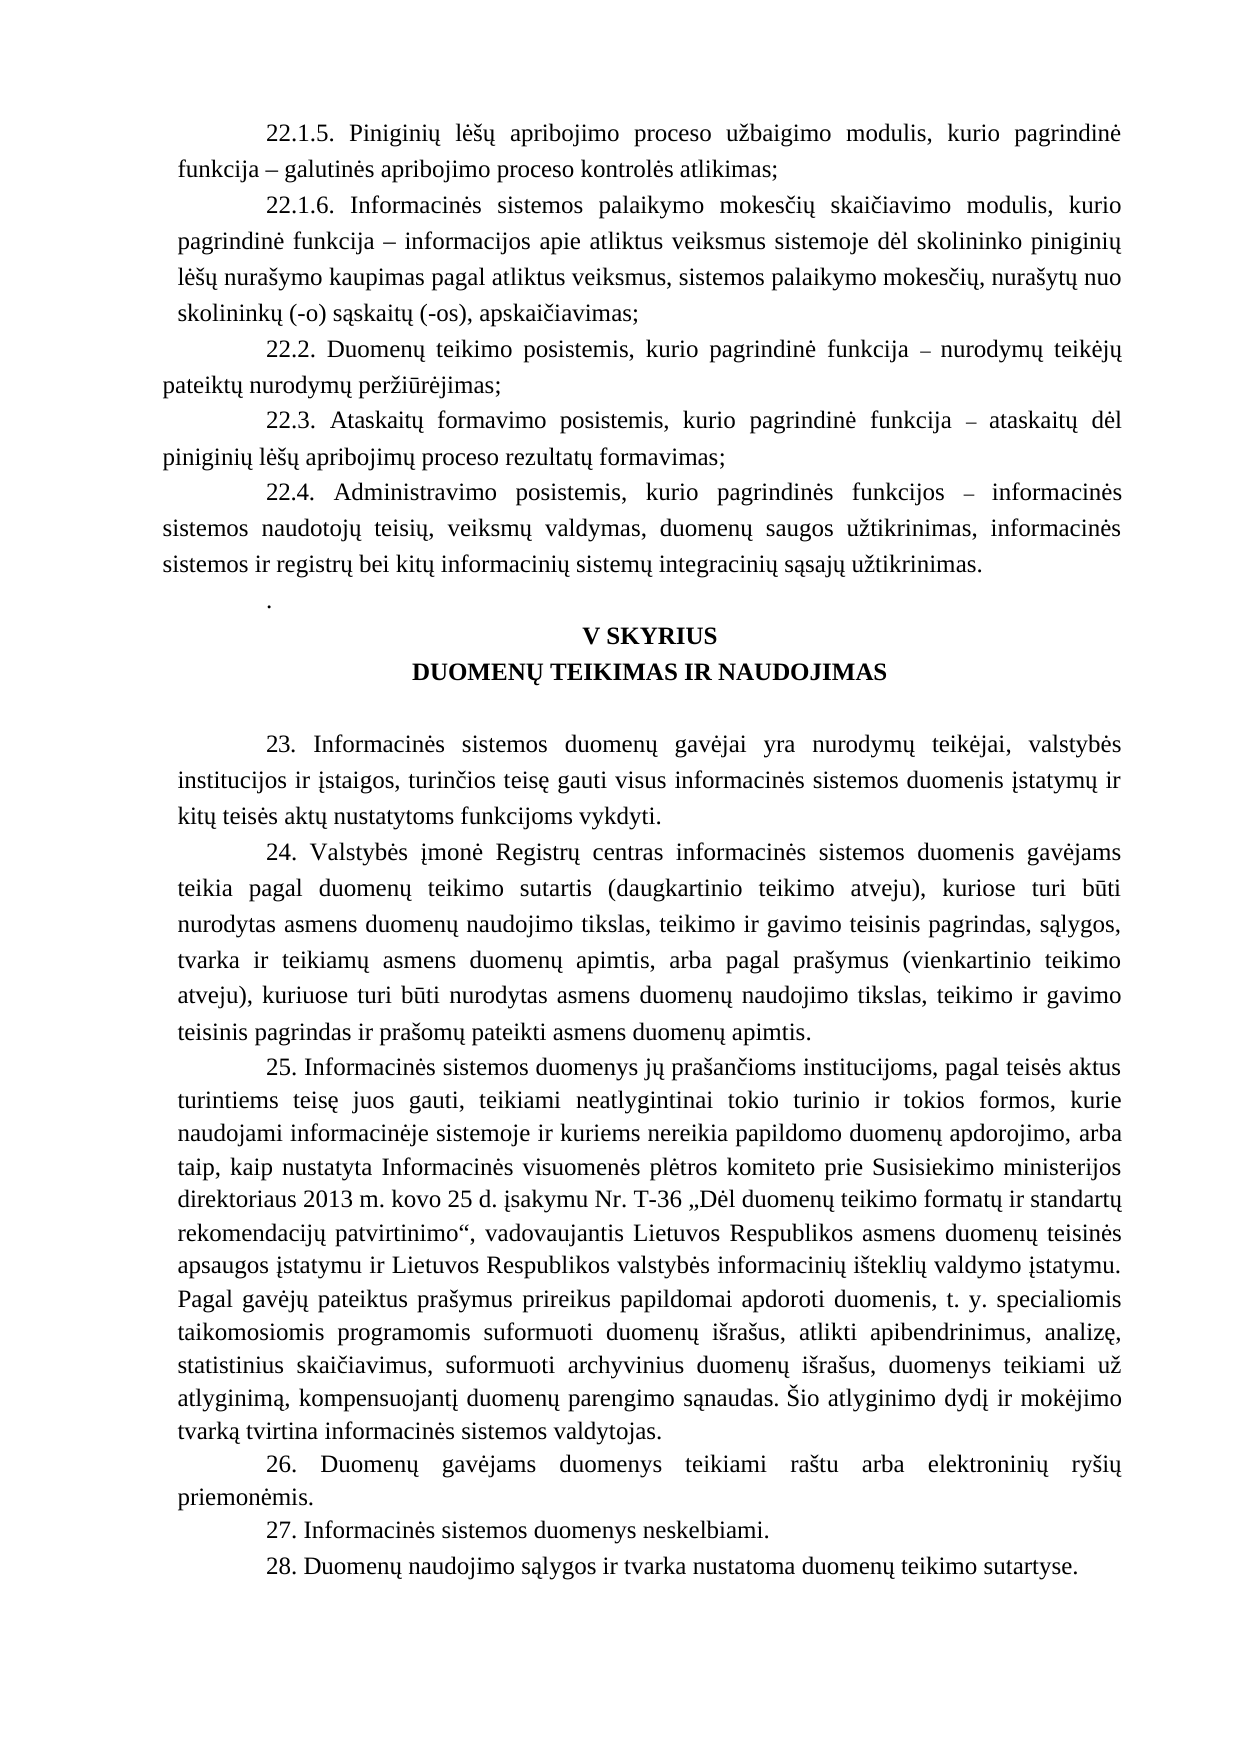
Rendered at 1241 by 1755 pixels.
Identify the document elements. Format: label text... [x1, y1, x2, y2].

text 22.3. Ataskaitų formavimo posistemis, kurio pagrindinė funkcija – ataskaitų dėl piniginių lėšų apribojimų proceso rezultatų formavimas; [162, 406, 1122, 470]
text 22.1.5. Piniginių lėšų apribojimo proceso užbaigimo modulis, kurio pagrindinė funkcija – galutinės apribojimo proceso kontrolės atlikimas; [177, 118, 1122, 183]
text duomenų teikimas ir naudojimas [177, 657, 1122, 686]
text 26. Duomenų gavėjams duomenys teikiami raštu arba elektroninių ryšių priemonėmis. [177, 1449, 1122, 1511]
text 25. Informacinės sistemos duomenys jų prašančioms institucijoms, pagal teisės aktus turintiems teisę juos gauti, teikiami neatlygintinai tokio turinio ir tokios formos, kurie naudojami informacinėje sistemoje ir kuriems nereikia papildomo duomenų apdorojimo, arba taip, kaip nustatyta Informacinės visuomenės plėtros komiteto prie Susisiekimo ministerijos direktoriaus 2013 m. kovo 25 d. įsakymu Nr. T-36 „Dėl duomenų teikimo formatų ir standartų rekomendacijų patvirtinimo“, vadovaujantis Lietuvos Respublikos asmens duomenų teisinės apsaugos įstatymu ir Lietuvos Respublikos valstybės informacinių išteklių valdymo įstatymu. Pagal gavėjų pateiktus prašymus prireikus papildomai apdoroti duomenis, t. y. specialiomis taikomosiomis programomis suformuoti duomenų išrašus, atlikti apibendrinimus, analizę, statistinius skaičiavimus, suformuoti archyvinius duomenų išrašus, duomenys teikiami už atlyginimą, kompensuojantį duomenų parengimo sąnaudas. Šio atlyginimo dydį ir mokėjimo tvarką tvirtina informacinės sistemos valdytojas. [177, 1052, 1122, 1444]
text 27. Informacinės sistemos duomenys neskelbiami. [177, 1515, 1122, 1543]
text 28. Duomenų naudojimo sąlygos ir tvarka nustatoma duomenų teikimo sutartyse. [177, 1551, 1122, 1579]
text V SKYRIUS [177, 621, 1122, 650]
text 22.1.6. Informacinės sistemos palaikymo mokesčių skaičiavimo modulis, kurio pagrindinė funkcija – informacijos apie atliktus veiksmus sistemoje dėl skolininko piniginių lėšų nurašymo kaupimas pagal atliktus veiksmus, sistemos palaikymo mokesčių, nurašytų nuo skolininkų (-o) sąskaitų (-os), apskaičiavimas; [177, 190, 1122, 327]
text 24. Valstybės įmonė Registrų centras informacinės sistemos duomenis gavėjams teikia pagal duomenų teikimo sutartis (daugkartinio teikimo atveju), kuriose turi būti nurodytas asmens duomenų naudojimo tikslas, teikimo ir gavimo teisinis pagrindas, sąlygos, tvarka ir teikiamų asmens duomenų apimtis, arba pagal prašymus (vienkartinio teikimo atveju), kuriuose turi būti nurodytas asmens duomenų naudojimo tikslas, teikimo ir gavimo teisinis pagrindas ir prašomų pateikti asmens duomenų apimtis. [177, 837, 1122, 1045]
text . [177, 585, 1122, 614]
text 22.2. Duomenų teikimo posistemis, kurio pagrindinė funkcija – nurodymų teikėjų pateiktų nurodymų peržiūrėjimas; [162, 334, 1122, 398]
text 23. Informacinės sistemos duomenų gavėjai yra nurodymų teikėjai, valstybės institucijos ir įstaigos, turinčios teisę gauti visus informacinės sistemos duomenis įstatymų ir kitų teisės aktų nustatytoms funkcijoms vykdyti. [177, 729, 1122, 830]
text 22.4. Administravimo posistemis, kurio pagrindinės funkcijos – informacinės sistemos naudotojų teisių, veiksmų valdymas, duomenų saugos užtikrinimas, informacinės sistemos ir registrų bei kitų informacinių sistemų integracinių sąsajų užtikrinimas. [162, 477, 1122, 578]
